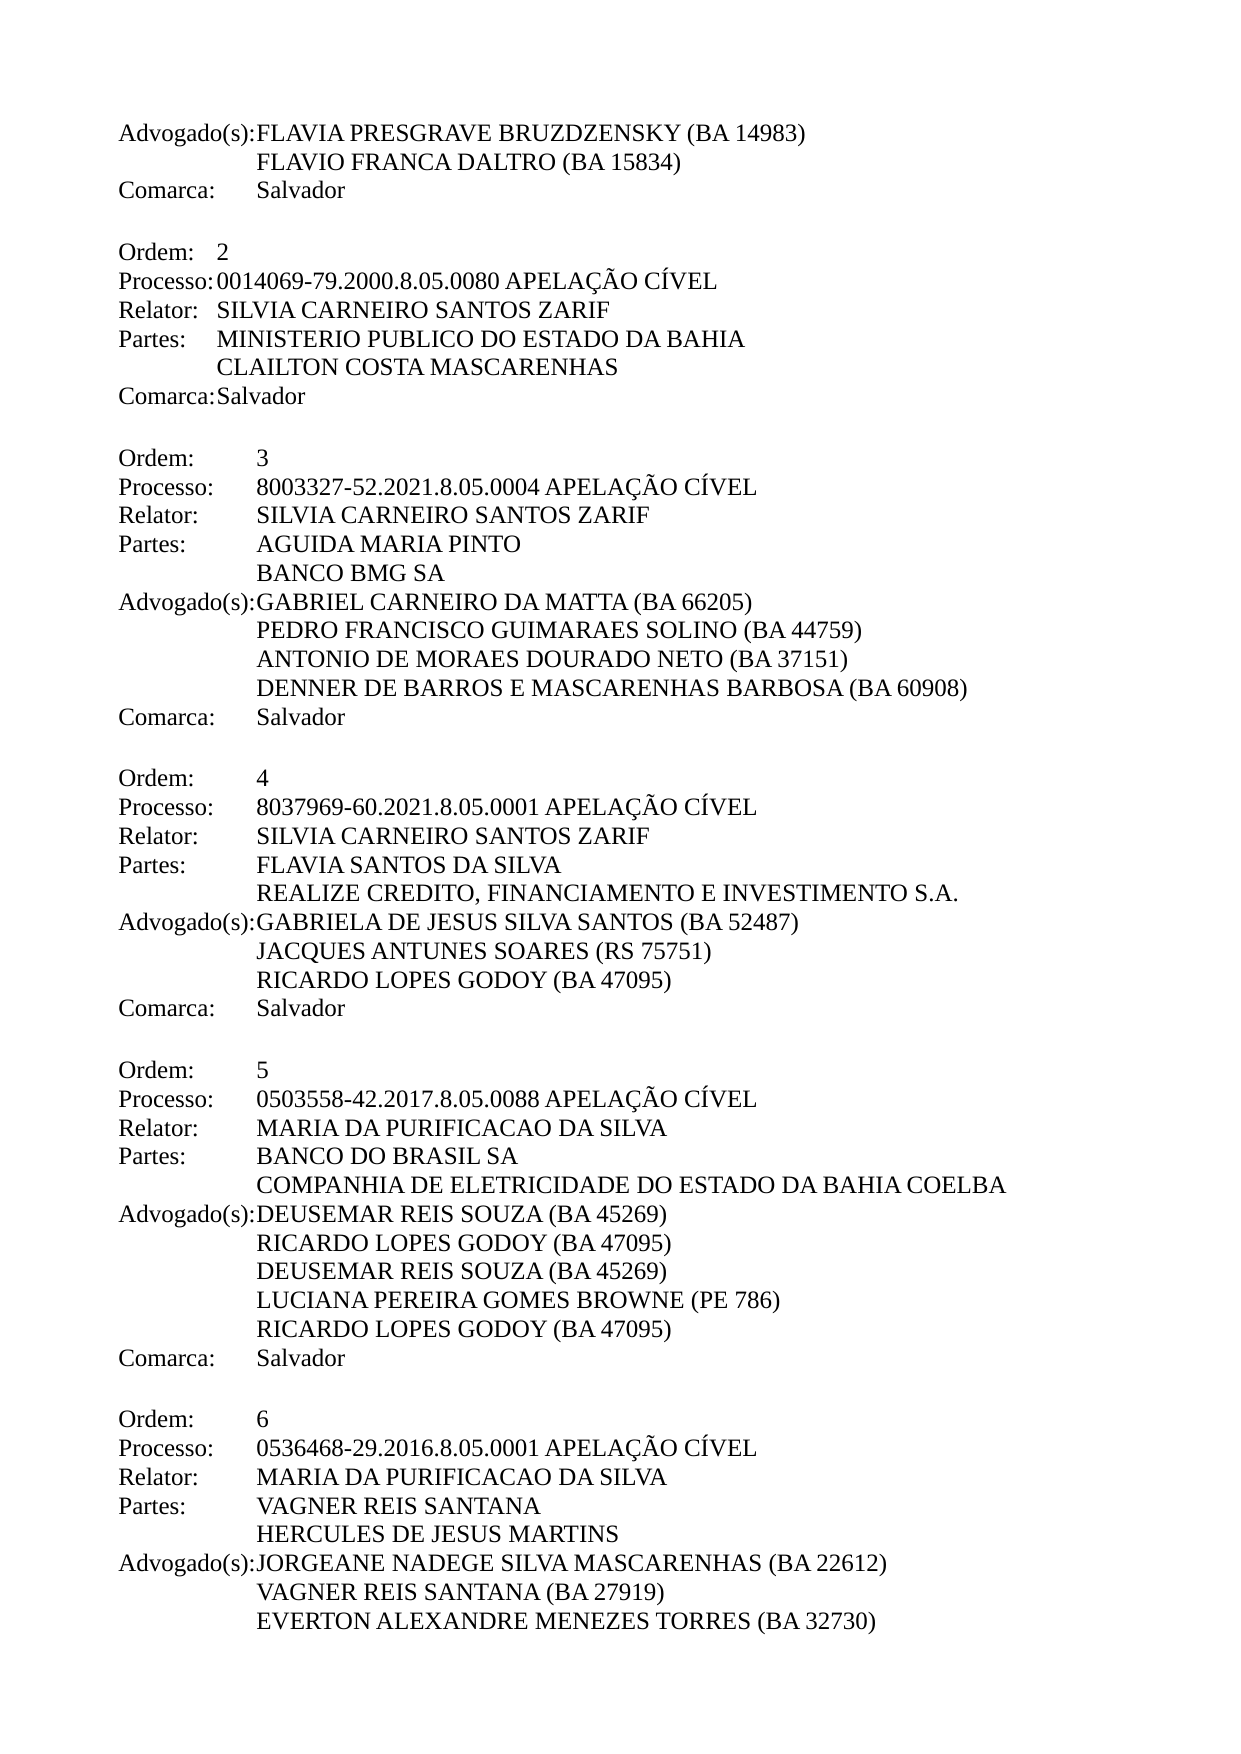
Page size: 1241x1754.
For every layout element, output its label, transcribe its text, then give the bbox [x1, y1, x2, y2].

table_cell [118, 936, 256, 965]
table_header 2 [216, 238, 752, 266]
table_cell Advogado(s): [118, 1548, 256, 1577]
table_cell [118, 353, 216, 381]
table_cell Advogado(s): [118, 118, 256, 147]
table_cell Relator: [118, 500, 256, 529]
table_cell FLAVIA PRESGRAVE BRUZDZENSKY (BA 14983) [256, 118, 812, 147]
table_cell Comarca: [118, 702, 256, 730]
table_cell [118, 147, 256, 176]
table_cell RICARDO LOPES GODOY (BA 47095) [256, 965, 962, 993]
table_cell Comarca: [118, 381, 216, 410]
table_cell Comarca: [118, 1343, 256, 1371]
table_cell [118, 673, 256, 702]
table_cell FLAVIO FRANCA DALTRO (BA 15834) [256, 147, 812, 176]
table_cell 0536468-29.2016.8.05.0001 APELAÇÃO CÍVEL [256, 1433, 893, 1462]
table_header 6 [256, 1405, 893, 1433]
table_cell [118, 1520, 256, 1548]
table_cell COMPANHIA DE ELETRICIDADE DO ESTADO DA BAHIA COELBA [256, 1170, 1017, 1199]
table_cell Salvador [256, 176, 812, 204]
table_cell [118, 558, 256, 587]
table_header 5 [256, 1055, 1017, 1084]
table_cell [118, 965, 256, 993]
table_cell HERCULES DE JESUS MARTINS [256, 1520, 893, 1548]
table_cell Comarca: [118, 994, 256, 1022]
table_cell SILVIA CARNEIRO SANTOS ZARIF [256, 821, 962, 850]
table_cell [118, 1228, 256, 1256]
table_cell Relator: [118, 295, 216, 324]
table_cell [118, 1285, 256, 1314]
table_cell FLAVIA SANTOS DA SILVA [256, 850, 962, 878]
table_cell VAGNER REIS SANTANA (BA 27919) [256, 1577, 893, 1606]
table_cell Salvador [256, 702, 975, 730]
table_cell SILVIA CARNEIRO SANTOS ZARIF [216, 295, 752, 324]
table_cell BANCO DO BRASIL SA [256, 1141, 1017, 1170]
table_cell BANCO BMG SA [256, 558, 975, 587]
table_cell MARIA DA PURIFICACAO DA SILVA [256, 1462, 893, 1491]
table_cell DEUSEMAR REIS SOUZA (BA 45269) [256, 1256, 1017, 1285]
table_cell DEUSEMAR REIS SOUZA (BA 45269) [256, 1199, 1017, 1228]
table_cell Partes: [118, 1141, 256, 1170]
table_cell CLAILTON COSTA MASCARENHAS [216, 353, 752, 381]
table_cell VAGNER REIS SANTANA [256, 1491, 893, 1519]
table_header Ordem: [118, 1405, 256, 1433]
table_cell Processo: [118, 1433, 256, 1462]
table_cell Processo: [118, 1084, 256, 1113]
table_cell Relator: [118, 821, 256, 850]
table_cell Salvador [216, 381, 752, 410]
table_cell 8037969-60.2021.8.05.0001 APELAÇÃO CÍVEL [256, 792, 962, 821]
table_cell MARIA DA PURIFICACAO DA SILVA [256, 1113, 1017, 1141]
table_cell RICARDO LOPES GODOY (BA 47095) [256, 1314, 1017, 1343]
table_cell LUCIANA PEREIRA GOMES BROWNE (PE 786) [256, 1285, 1017, 1314]
table_cell SILVIA CARNEIRO SANTOS ZARIF [256, 500, 975, 529]
table_cell Advogado(s): [118, 1199, 256, 1228]
table_cell Partes: [118, 850, 256, 878]
table_cell [118, 879, 256, 907]
table_header 4 [256, 764, 962, 792]
table_cell 0014069-79.2000.8.05.0080 APELAÇÃO CÍVEL [216, 266, 752, 295]
table_header Ordem: [118, 238, 216, 266]
table_header Ordem: [118, 1055, 256, 1084]
table_cell Processo: [118, 266, 216, 295]
table_cell [118, 1256, 256, 1285]
table_cell [118, 1314, 256, 1343]
table_cell [118, 644, 256, 673]
table_cell Relator: [118, 1462, 256, 1491]
table_cell JORGEANE NADEGE SILVA MASCARENHAS (BA 22612) [256, 1548, 893, 1577]
table_cell 0503558-42.2017.8.05.0088 APELAÇÃO CÍVEL [256, 1084, 1017, 1113]
table_header 3 [256, 443, 975, 472]
table_cell Relator: [118, 1113, 256, 1141]
table_cell Advogado(s): [118, 587, 256, 615]
table_cell Advogado(s): [118, 907, 256, 936]
table_cell [118, 1577, 256, 1606]
table_cell Salvador [256, 1343, 1017, 1371]
table_cell GABRIELA DE JESUS SILVA SANTOS (BA 52487) [256, 907, 962, 936]
table_cell Partes: [118, 1491, 256, 1519]
table_header Ordem: [118, 764, 256, 792]
table_cell [118, 615, 256, 644]
table_cell 8003327-52.2021.8.05.0004 APELAÇÃO CÍVEL [256, 472, 975, 500]
table_cell EVERTON ALEXANDRE MENEZES TORRES (BA 32730) [256, 1606, 893, 1634]
table_cell GABRIEL CARNEIRO DA MATTA (BA 66205) [256, 587, 975, 615]
table_cell [118, 1606, 256, 1634]
table_cell MINISTERIO PUBLICO DO ESTADO DA BAHIA [216, 324, 752, 352]
table_cell [118, 1170, 256, 1199]
table_cell Partes: [118, 529, 256, 558]
table_cell AGUIDA MARIA PINTO [256, 529, 975, 558]
table_cell RICARDO LOPES GODOY (BA 47095) [256, 1228, 1017, 1256]
table_cell REALIZE CREDITO, FINANCIAMENTO E INVESTIMENTO S.A. [256, 879, 962, 907]
table_header Ordem: [118, 443, 256, 472]
table_cell JACQUES ANTUNES SOARES (RS 75751) [256, 936, 962, 965]
table_cell Comarca: [118, 176, 256, 204]
table_cell DENNER DE BARROS E MASCARENHAS BARBOSA (BA 60908) [256, 673, 975, 702]
table_cell Processo: [118, 472, 256, 500]
table_cell ANTONIO DE MORAES DOURADO NETO (BA 37151) [256, 644, 975, 673]
table_cell PEDRO FRANCISCO GUIMARAES SOLINO (BA 44759) [256, 615, 975, 644]
table_cell Partes: [118, 324, 216, 352]
table_cell Processo: [118, 792, 256, 821]
table_cell Salvador [256, 994, 962, 1022]
